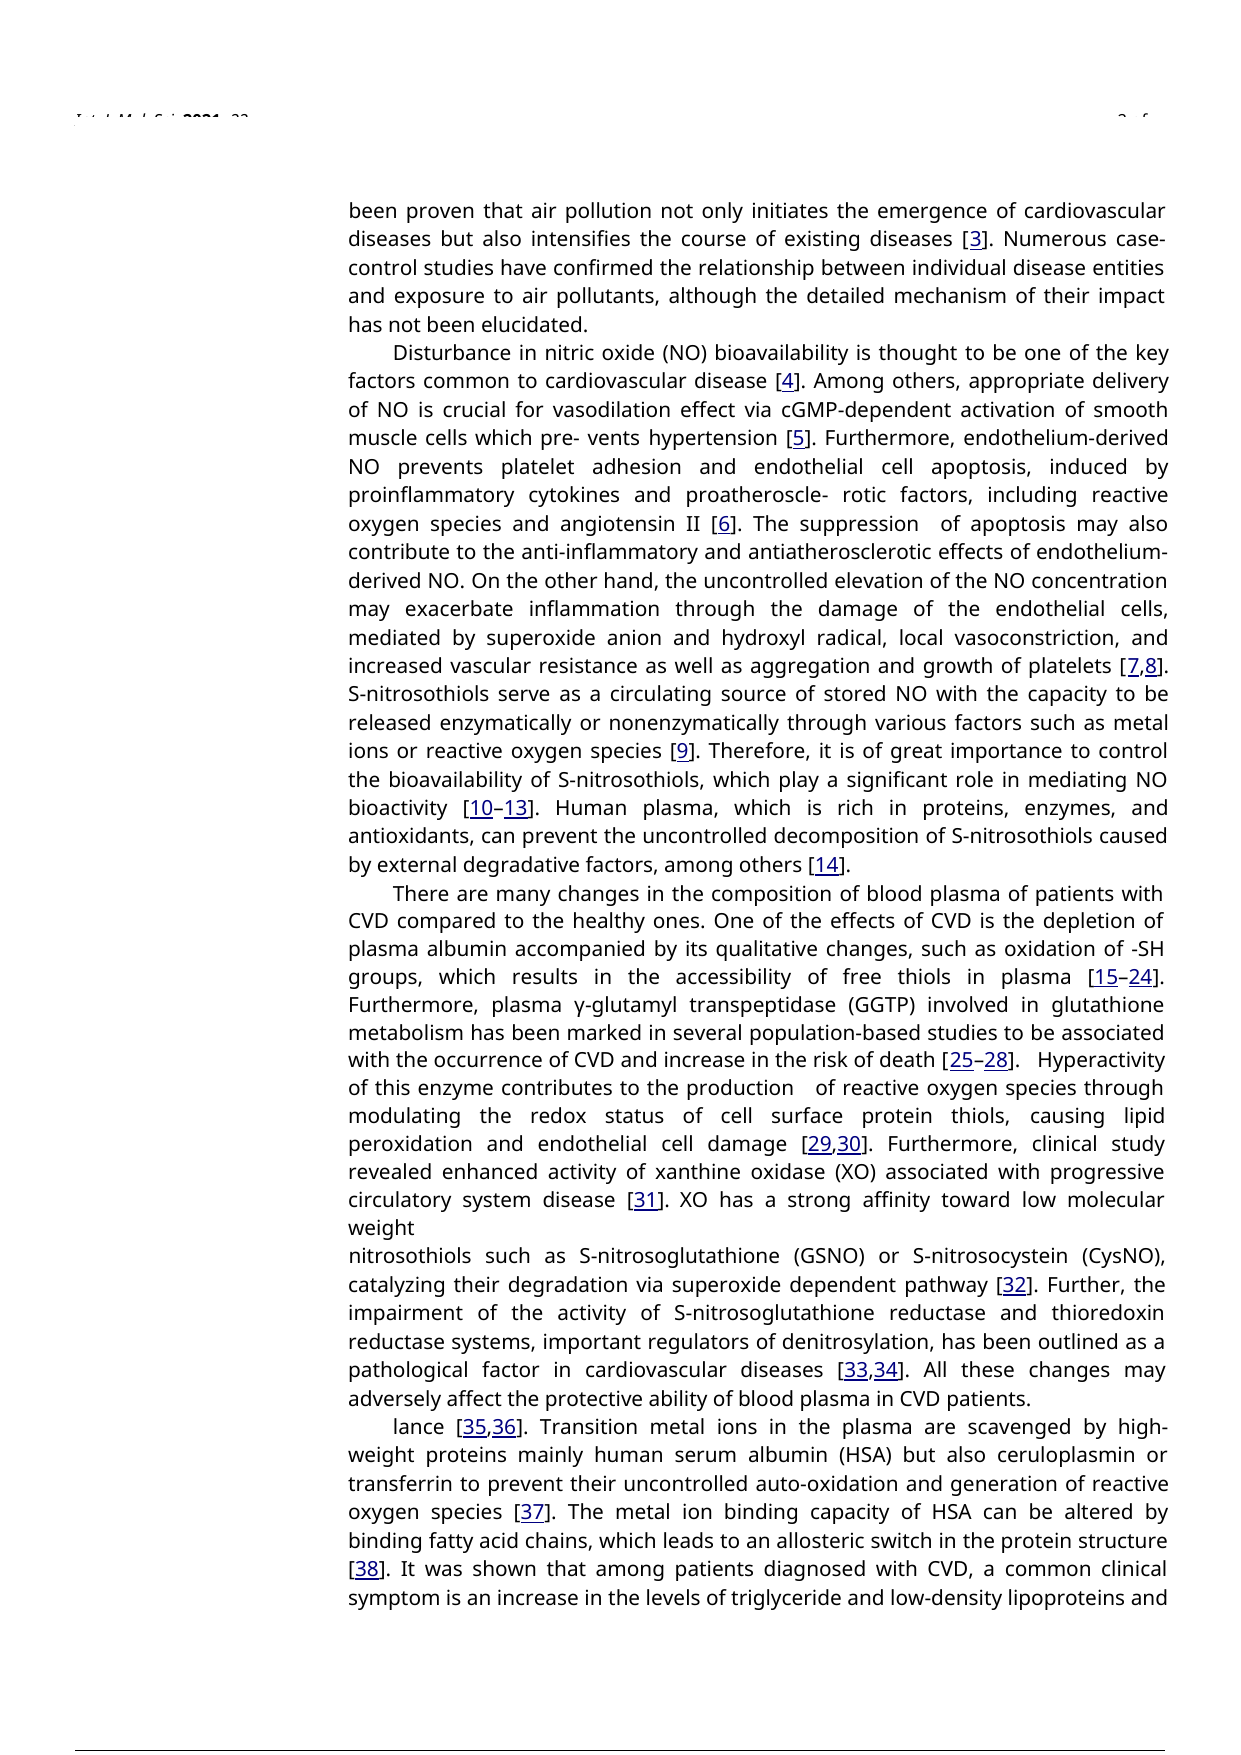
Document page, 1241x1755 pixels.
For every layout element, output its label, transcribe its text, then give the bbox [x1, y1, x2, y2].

text been proven that air pollution not only initiates the emergence of cardiovascular diseases but also intensifies the course of existing diseases [3]. Numerous case-control studies have confirmed the relationship between individual disease entities and exposure to air pollutants, although the detailed mechanism of their impact has not been elucidated. [348, 196, 1166, 338]
text Disturbance in nitric oxide (NO) bioavailability is thought to be one of the key factors common to cardiovascular disease [4]. Among others, appropriate delivery of NO is crucial for vasodilation effect via cGMP-dependent activation of smooth muscle cells which pre- vents hypertension [5]. Furthermore, endothelium-derived NO prevents platelet adhesion and endothelial cell apoptosis, induced by proinflammatory cytokines and proatheroscle- rotic factors, including reactive oxygen species and angiotensin II [6]. The suppression of apoptosis may also contribute to the anti-inflammatory and antiatherosclerotic effects of endothelium-derived NO. On the other hand, the uncontrolled elevation of the NO concentration may exacerbate inflammation through the damage of the endothelial cells, mediated by superoxide anion and hydroxyl radical, local vasoconstriction, and increased vascular resistance as well as aggregation and growth of platelets [7,8]. S-nitrosothiols serve as a circulating source of stored NO with the capacity to be released enzymatically or nonenzymatically through various factors such as metal ions or reactive oxygen species [9]. Therefore, it is of great importance to control the bioavailability of S-nitrosothiols, which play a significant role in mediating NO bioactivity [10–13]. Human plasma, which is rich in proteins, enzymes, and antioxidants, can prevent the uncontrolled decomposition of S-nitrosothiols caused by external degradative factors, among others [14]. [348, 338, 1169, 878]
text There are many changes in the composition of blood plasma of patients with CVD compared to the healthy ones. One of the effects of CVD is the depletion of plasma albumin accompanied by its qualitative changes, such as oxidation of -SH groups, which results in the accessibility of free thiols in plasma [15–24]. Furthermore, plasma γ-glutamyl transpeptidase (GGTP) involved in glutathione metabolism has been marked in several population-based studies to be associated with the occurrence of CVD and increase in the risk of death [25–28]. Hyperactivity of this enzyme contributes to the production of reactive oxygen species through modulating the redox status of cell surface protein thiols, causing lipid peroxidation and endothelial cell damage [29,30]. Furthermore, clinical study revealed enhanced activity of xanthine oxidase (XO) associated with progressive circulatory system disease [31]. XO has a strong affinity toward low molecular weight [348, 879, 1165, 1242]
text Blood plasma can also be modified due to organism exposure to air pollutants. One of the components of suspended PM2.5 and PM10 particles are inorganic compounds containing transition metal ions that can penetrate into the bloodstream and disturb the physiological redox balance [35,36]. Transition metal ions in the plasma are scavenged by high-weight proteins mainly human serum albumin (HSA) but also ceruloplasmin or transferrin to prevent their uncontrolled auto-oxidation and generation of reactive oxygen species [37]. The metal ion binding capacity of HSA can be altered by binding fatty acid chains, which leads to an allosteric switch in the protein structure [38]. It was shown that among patients diagnosed with CVD, a common clinical symptom is an increase in the levels of triglyceride and low-density lipoproteins and as a consequence, an increased amount of fatty acids is coupled with albumin [24]. Several important biological functions of HSA (nitric oxide transport, antioxidant properties, and metal-binding capacity) are related to the accessibility of the free thiol group in Cys34. Since Cys34 can readily respond to transition metal ions (either by binding or oxidation), [39] its function can be disturbed by the exposure of the plasma to pollutants. Furthermore, the negative influence of the PM-derived transition metal ions on the stability of S-nitrosoalbumin (HSA-NO) and low- [348, 1412, 1169, 1610]
text Int. J. Mol. Sci. 2021, 22, 10500 [75, 108, 294, 117]
text 2 of 19 [1117, 108, 1167, 131]
text nitrosothiols such as S-nitrosoglutathione (GSNO) or S-nitrosocystein (CysNO), catalyzing their degradation via superoxide dependent pathway [32]. Further, the impairment of the activity of S-nitrosoglutathione reductase and thioredoxin reductase systems, important regulators of denitrosylation, has been outlined as a pathological factor in cardiovascular diseases [33,34]. All these changes may adversely affect the protective ability of blood plasma in CVD patients. [348, 1242, 1166, 1412]
